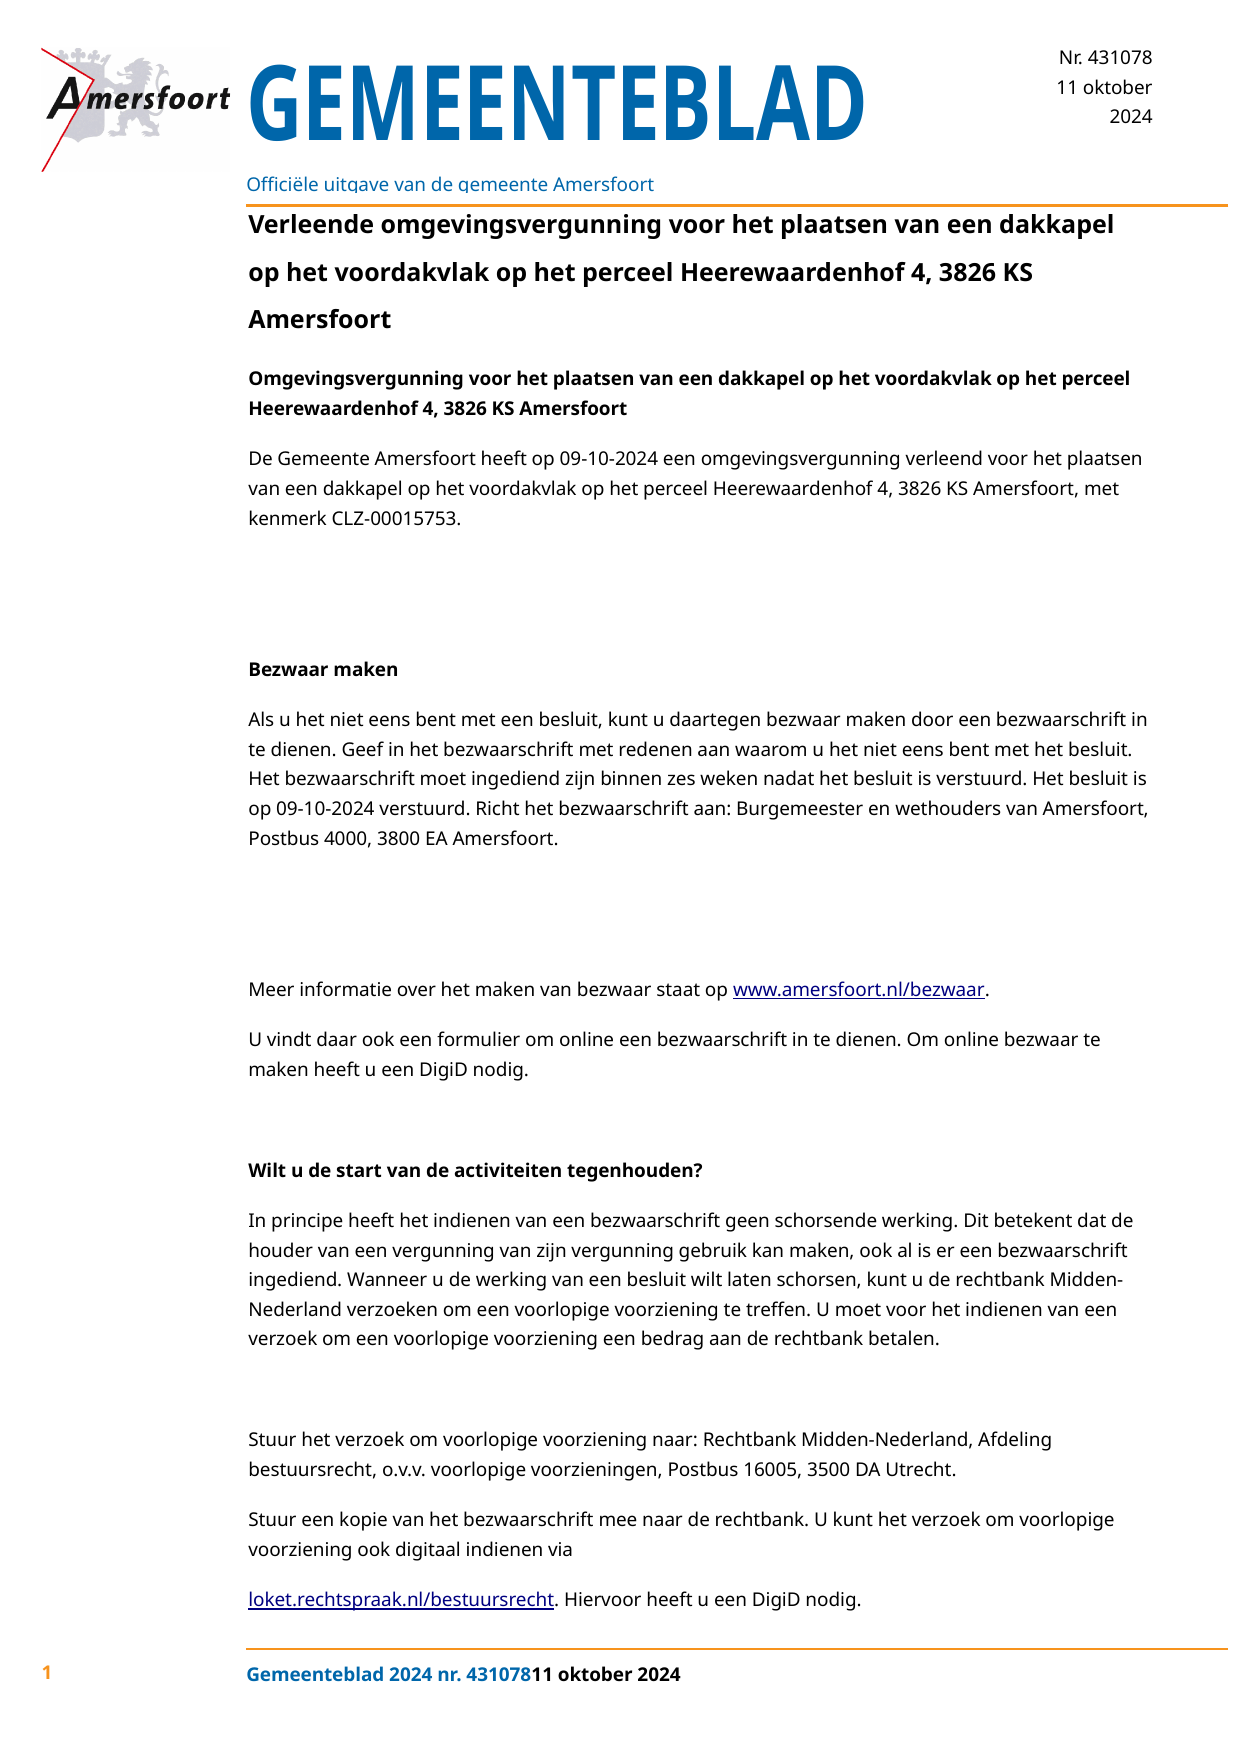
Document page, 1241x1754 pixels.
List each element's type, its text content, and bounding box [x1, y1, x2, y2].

text Stuur een kopie van het bezwaarschrift mee naar de rechtbank. U kunt het verzoek om voorlopige voorziening ook digitaal indienen via [248, 1506, 1152, 1562]
picture [41, 47, 231, 172]
text De Gemeente Amersfoort heeft op 09-10-2024 een omgevingsvergunning verleend voor het plaatsen van een dakkapel op het voordakvlak op het perceel Heerewaardenhof 4, 3826 KS Amersfoort, met kenmerk CLZ-00015753. [248, 446, 1152, 530]
text loket.rechtspraak.nl/bestuursrecht. Hiervoor heeft u een DigiD nodig. [248, 1586, 1152, 1612]
text Verleende omgevingsvergunning voor het plaatsen van een dakkapel op het voordakvlak op het perceel Heerewaardenhof 4, 3826 KS Amersfoort [248, 207, 1152, 336]
text In principe heeft het indienen van een bezwaarschrift geen schorsende werking. Dit betekent dat de houder van een vergunning van zijn vergunning gebruik kan maken, ook al is er een bezwaarschrift ingediend. Wanneer u de werking van een besluit wilt laten schorsen, kunt u de rechtbank Midden-Nederland verzoeken om een voorlopige voorziening te treffen. U moet voor het indienen van een verzoek om een voorlopige voorziening een bedrag aan de rechtbank betalen. [248, 1207, 1152, 1351]
text Omgevingsvergunning voor het plaatsen van een dakkapel op het voordakvlak op het perceel Heerewaardenhof 4, 3826 KS Amersfoort [248, 366, 1152, 421]
text Stuur het verzoek om voorlopige voorziening naar: Rechtbank Midden-Nederland, Afdeling bestuursrecht, o.v.v. voorlopige voorzieningen, Postbus 16005, 3500 DA Utrecht. [248, 1426, 1152, 1482]
text Wilt u de start van de activiteiten tegenhouden? [248, 1157, 1152, 1182]
text Bezwaar maken [248, 656, 1152, 682]
text Meer informatie over het maken van bezwaar staat op www.amersfoort.nl/bezwaar. [248, 976, 1152, 1002]
text Als u het niet eens bent met een besluit, kunt u daartegen bezwaar maken door een bezwaarschrift in te dienen. Geef in het bezwaarschrift met redenen aan waarom u het niet eens bent met het besluit. Het bezwaarschrift moet ingediend zijn binnen zes weken nadat het besluit is verstuurd. Het besluit is op 09-10-2024 verstuurd. Richt het bezwaarschrift aan: Burgemeester en wethouders van Amersfoort, Postbus 4000, 3800 EA Amersfoort. [248, 706, 1152, 850]
text U vindt daar ook een formulier om online een bezwaarschrift in te dienen. Om online bezwaar te maken heeft u een DigiD nodig. [248, 1026, 1152, 1082]
